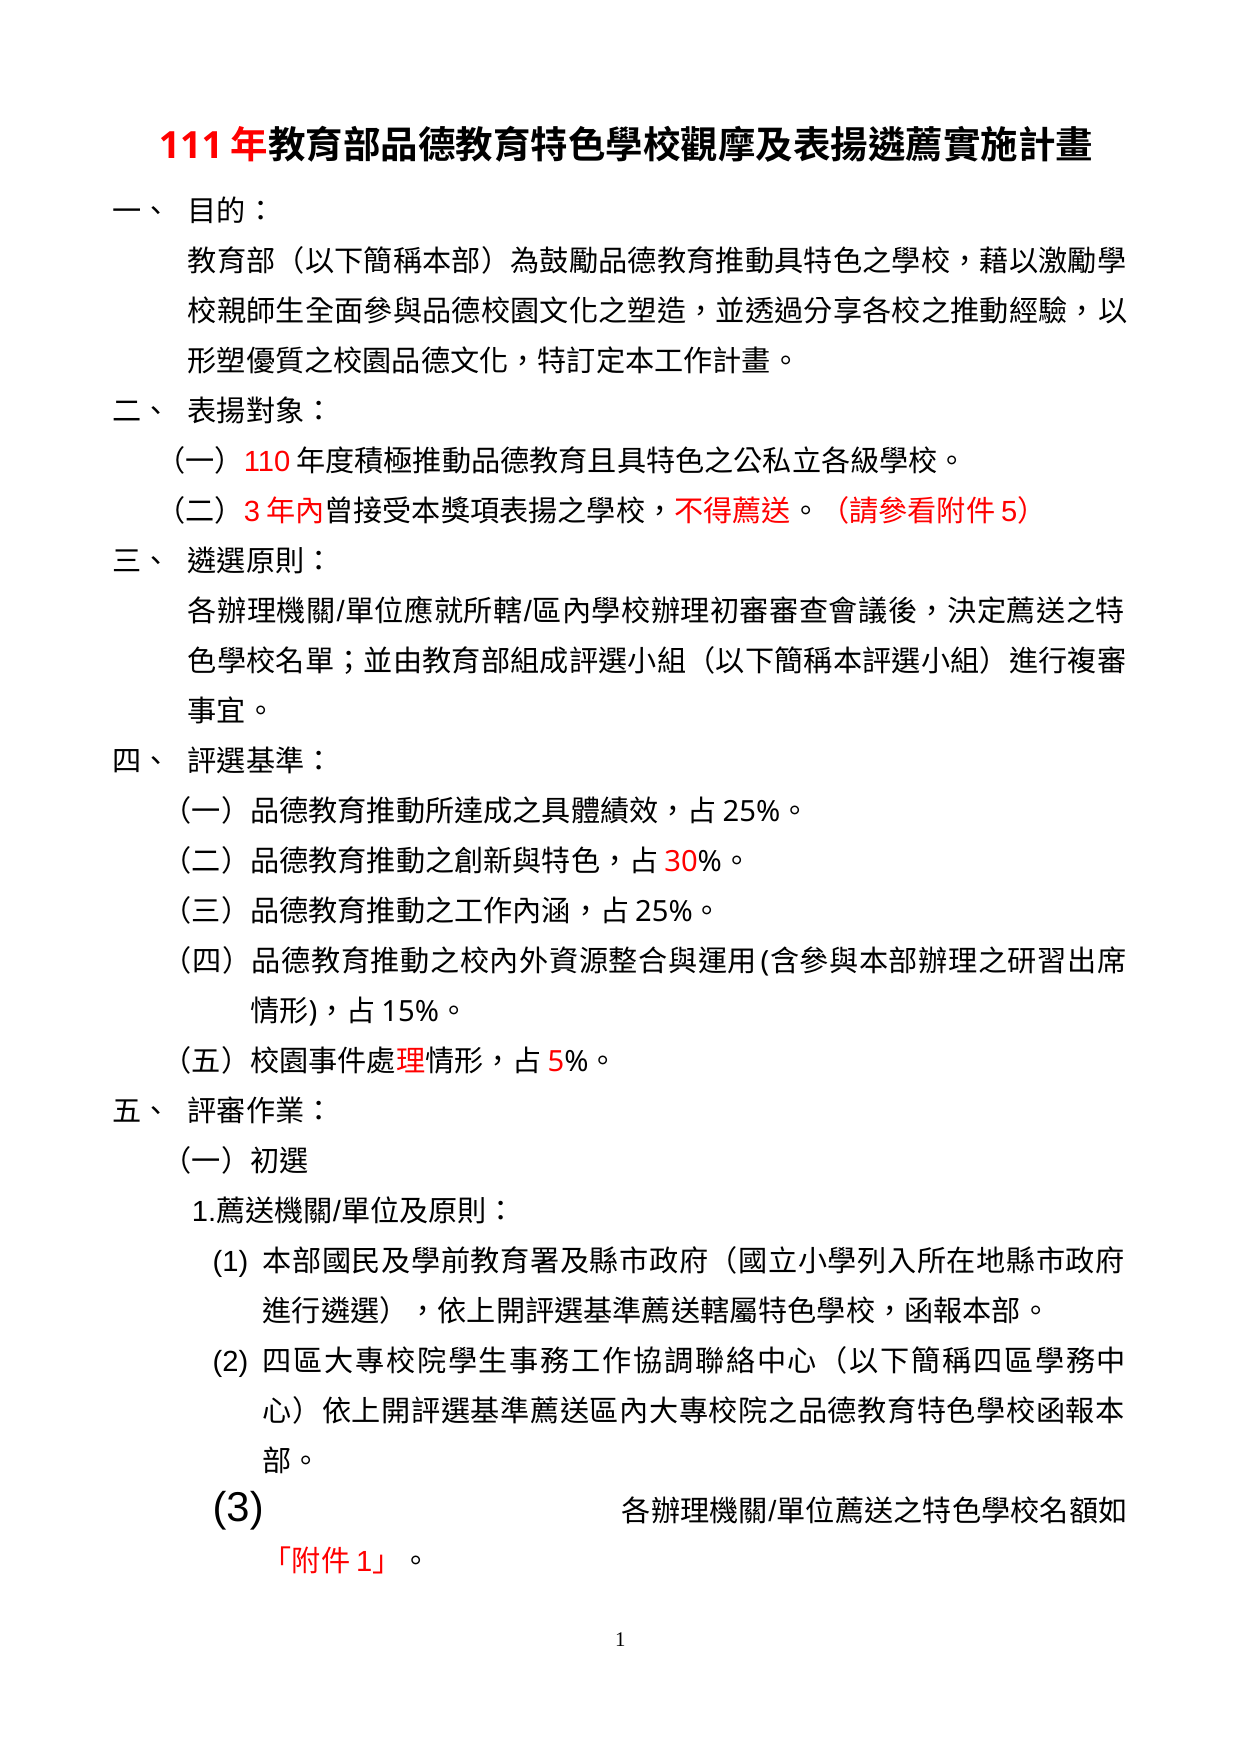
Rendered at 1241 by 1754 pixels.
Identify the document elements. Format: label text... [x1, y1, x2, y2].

text （二）品德教育推動之創新與特色，占30%。 [162, 830, 1128, 880]
list 四區大專校院學生事務工作協調聯絡中心（以下簡稱四區學務中心）依上開評選基準薦送區內大專校院之品德教育特色學校函報本部。 [212, 1330, 1128, 1480]
text 111年教育部品德教育特色學校觀摩及表揚遴薦實施計畫 [112, 105, 1139, 180]
text （五）校園事件處理情形，占5%。 [162, 1030, 1128, 1080]
text 教育部（以下簡稱本部）為鼓勵品德教育推動具特色之學校，藉以激勵學校親師生全面參與品德校園文化之塑造，並透過分享各校之推動經驗，以形塑優質之校園品德文化，特訂定本工作計畫。 [187, 230, 1128, 380]
text （一）品德教育推動所達成之具體績效，占25%。 [162, 780, 1128, 830]
text （一）初選 [162, 1130, 1128, 1180]
list 評選基準： [112, 730, 1128, 780]
text 1.薦送機關/單位及原則： [162, 1180, 1128, 1230]
list 表揚對象： [112, 380, 1128, 430]
list 本部國民及學前教育署及縣市政府（國立小學列入所在地縣市政府進行遴選），依上開評選基準薦送轄屬特色學校，函報本部。 [212, 1230, 1128, 1330]
text （四）品德教育推動之校內外資源整合與運用(含參與本部辦理之研習出席情形)，占15%。 [162, 930, 1128, 1030]
text （三）品德教育推動之工作內涵，占25%。 [162, 880, 1128, 930]
list 遴選原則： [112, 530, 1128, 580]
text （一）110年度積極推動品德教育且具特色之公私立各級學校。 [156, 430, 1128, 480]
list 評審作業： [112, 1080, 1128, 1130]
list 目的： [112, 180, 1128, 230]
list 各辦理機關/單位薦送之特色學校名額如「附件1」。 [212, 1480, 1128, 1580]
text （二）3年內曾接受本獎項表揚之學校，不得薦送。（請參看附件5） [112, 480, 1128, 530]
text 各辦理機關/單位應就所轄/區內學校辦理初審審查會議後，決定薦送之特色學校名單；並由教育部組成評選小組（以下簡稱本評選小組）進行複審事宜。 [187, 580, 1128, 730]
